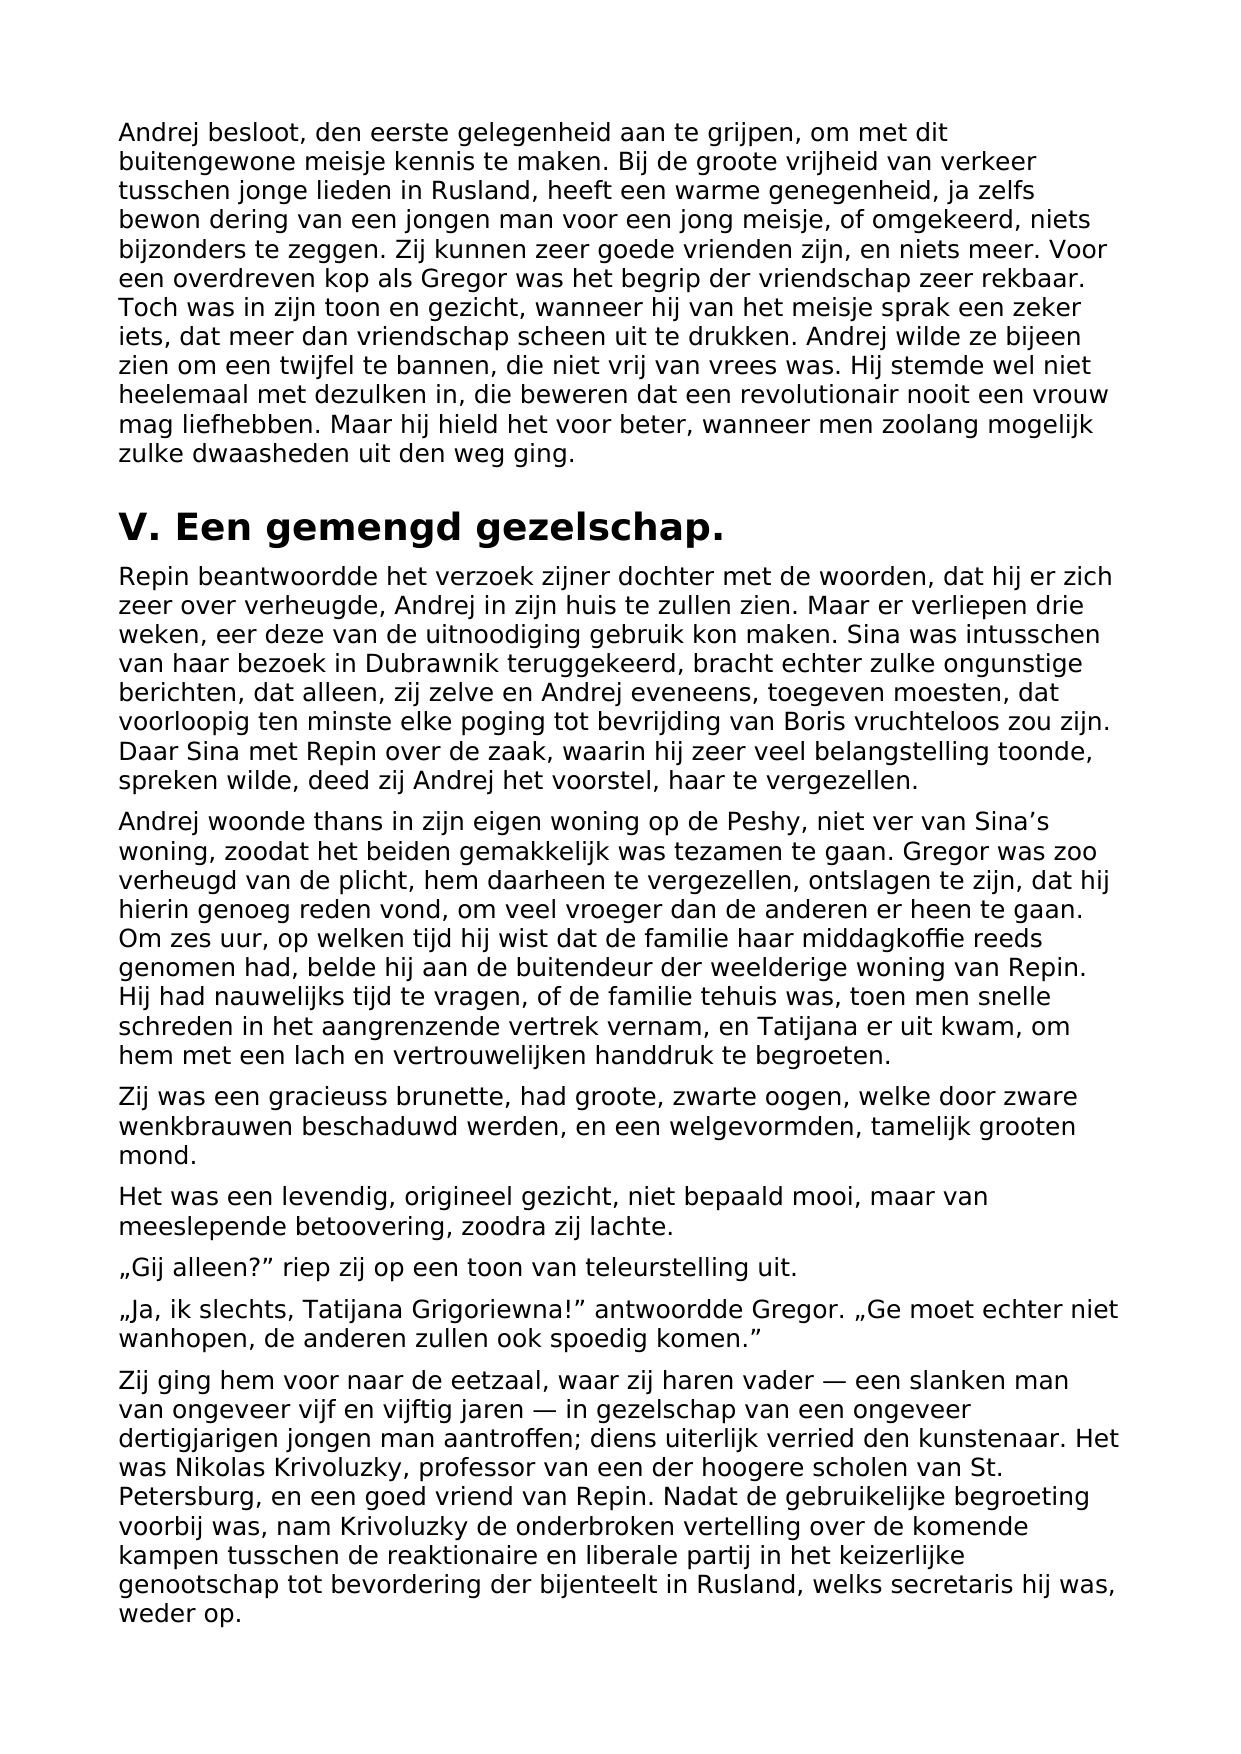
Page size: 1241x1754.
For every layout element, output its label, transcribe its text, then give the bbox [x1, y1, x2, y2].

text Andrej besloot, den eerste gelegenheid aan te grijpen, om met dit buitengewone meisje kennis te maken. Bij de groote vrijheid van verkeer tusschen jonge lieden in Rusland, heeft een warme genegenheid, ja zelfs bewon dering van een jongen man voor een jong meisje, of omgekeerd, niets bijzonders te zeggen. Zij kunnen zeer goede vrienden zijn, en niets meer. Voor een overdreven kop als Gregor was het begrip der vriendschap zeer rekbaar. Toch was in zijn toon en gezicht, wanneer hij van het meisje sprak een zeker iets, dat meer dan vriendschap scheen uit te drukken. Andrej wilde ze bijeen zien om een twijfel te bannen, die niet vrij van vrees was. Hij stemde wel niet heelemaal met dezulken in, die beweren dat een revolutionair nooit een vrouw mag liefhebben. Maar hij hield het voor beter, wanneer men zoolang mogelijk zulke dwaasheden uit den weg ging. [118, 118, 1122, 468]
text Het was een levendig, origineel gezicht, niet bepaald mooi, maar van meeslepende betoovering, zoodra zij lachte. [118, 1183, 1122, 1241]
text Zij was een gracieuss brunette, had groote, zwarte oogen, welke door zware wenkbrauwen beschaduwd werden, en een welgevormden, tamelijk grooten mond. [118, 1083, 1122, 1170]
text „Gij alleen?” riep zij op een toon van teleurstelling uit. [118, 1253, 1122, 1283]
subtitle V. Een gemengd gezelschap. [118, 506, 1122, 549]
text Repin beantwoordde het verzoek zijner dochter met de woorden, dat hij er zich zeer over verheugde, Andrej in zijn huis te zullen zien. Maar er verliepen drie weken, eer deze van de uitnoodiging gebruik kon maken. Sina was intusschen van haar bezoek in Dubrawnik teruggekeerd, bracht echter zulke ongunstige berichten, dat alleen, zij zelve en Andrej eveneens, toegeven moesten, dat voorloopig ten minste elke poging tot bevrijding van Boris vruchteloos zou zijn. Daar Sina met Repin over de zaak, waarin hij zeer veel belangstelling toonde, spreken wilde, deed zij Andrej het voorstel, haar te vergezellen. [118, 562, 1122, 795]
text Zij ging hem voor naar de eetzaal, waar zij haren vader — een slanken man van ongeveer vijf en vijftig jaren — in gezelschap van een ongeveer dertigjarigen jongen man aantroffen; diens uiterlijk verried den kunstenaar. Het was Nikolas Krivoluzky, professor van een der hoogere scholen van St. Petersburg, en een goed vriend van Repin. Nadat de gebruikelijke begroeting voorbij was, nam Krivoluzky de onderbroken vertelling over de komende kampen tusschen de reaktionaire en liberale partij in het keizerlijke genootschap tot bevordering der bijenteelt in Rusland, welks secretaris hij was, weder op. [118, 1366, 1122, 1628]
text Andrej woonde thans in zijn eigen woning op de Peshy, niet ver van Sina’s woning, zoodat het beiden gemakkelijk was tezamen te gaan. Gregor was zoo verheugd van de plicht, hem daarheen te vergezellen, ontslagen te zijn, dat hij hierin genoeg reden vond, om veel vroeger dan de anderen er heen te gaan. Om zes uur, op welken tijd hij wist dat de familie haar middagkoffie reeds genomen had, belde hij aan de buitendeur der weelderige woning van Repin. Hij had nauwelijks tijd te vragen, of de familie tehuis was, toen men snelle schreden in het aangrenzende vertrek vernam, en Tatijana er uit kwam, om hem met een lach en vertrouwelijken handdruk te begroeten. [118, 808, 1122, 1070]
text „Ja, ik slechts, Tatijana Grigoriewna!” antwoordde Gregor. „Ge moet echter niet wanhopen, de anderen zullen ook spoedig komen.” [118, 1295, 1122, 1353]
